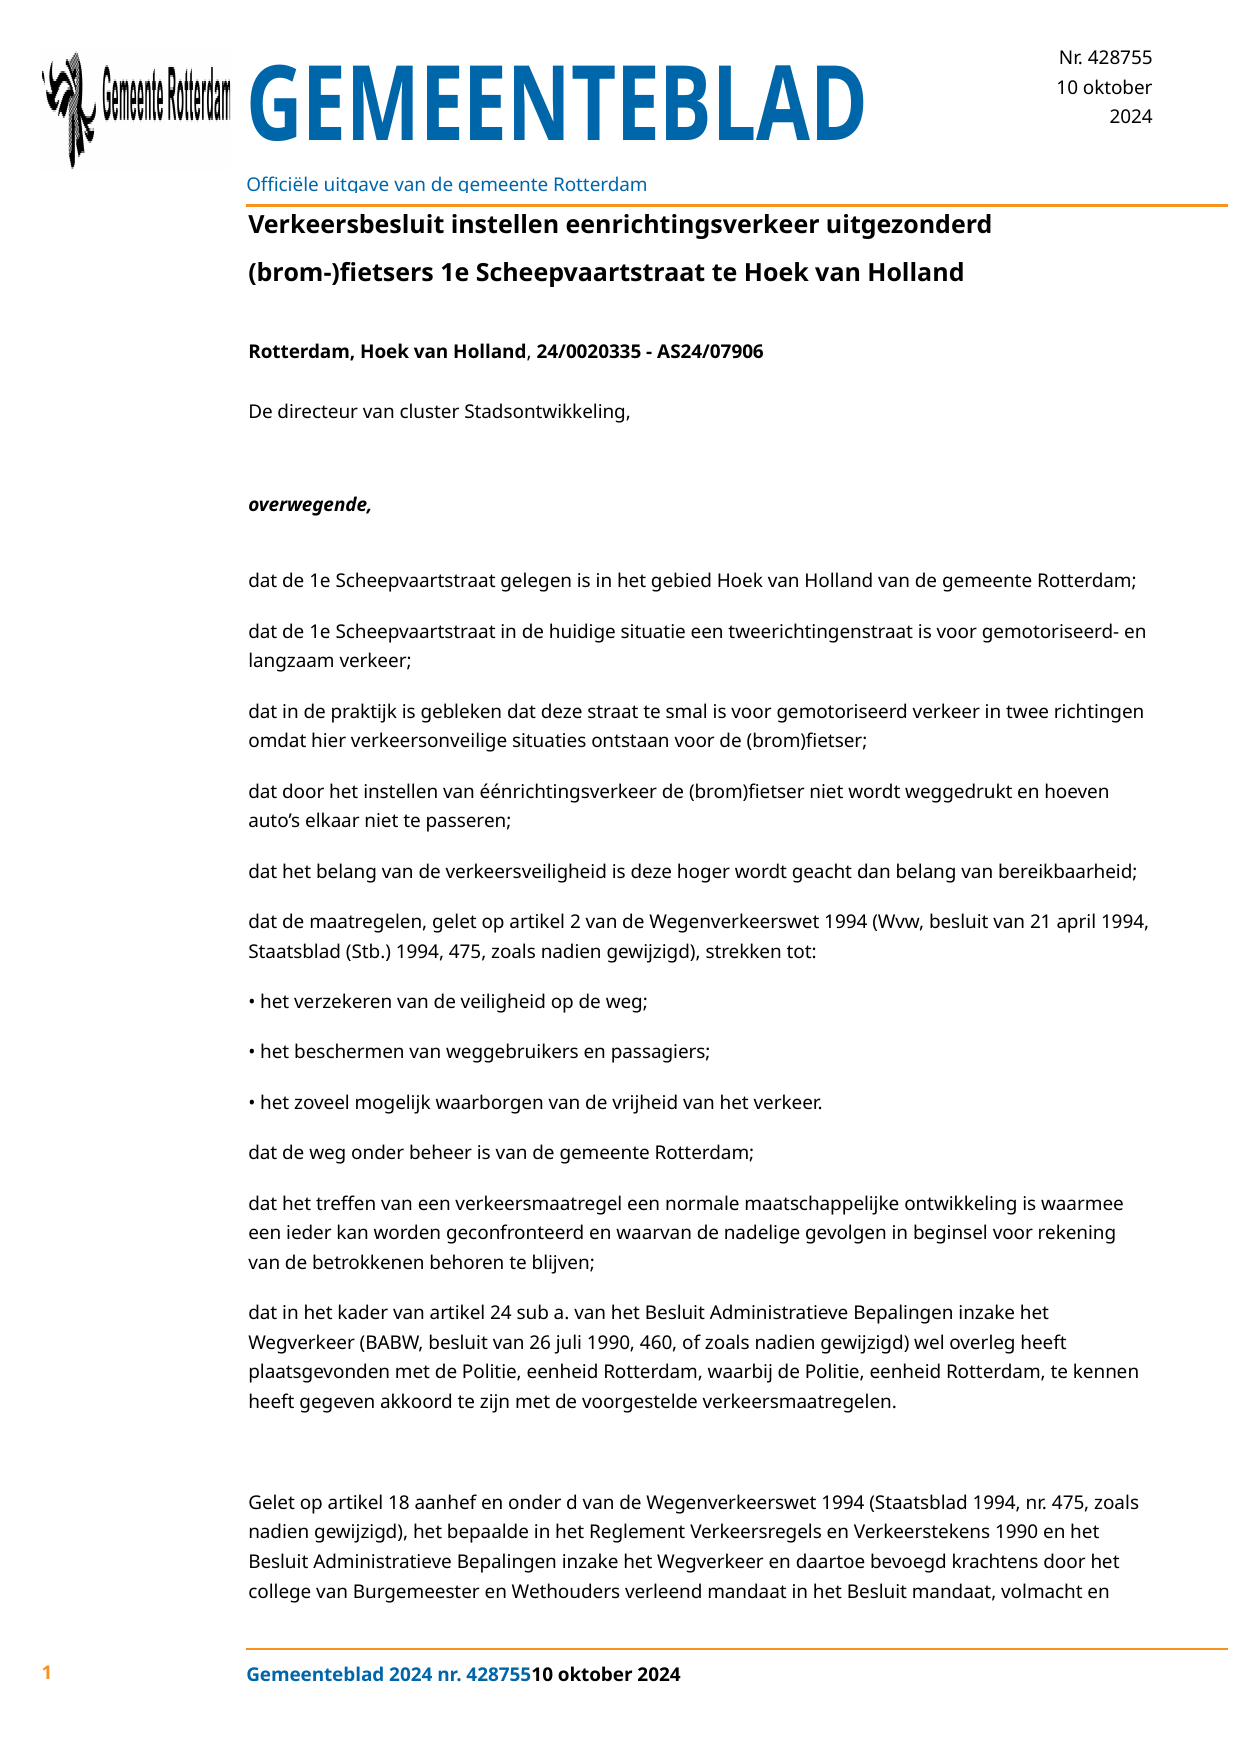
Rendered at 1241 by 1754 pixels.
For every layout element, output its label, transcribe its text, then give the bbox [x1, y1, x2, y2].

text • het zoveel mogelijk waarborgen van de vrijheid van het verkeer. [248, 1089, 1152, 1115]
text Rotterdam, Hoek van Holland, 24/0020335 - AS24/07906 [248, 339, 1152, 364]
text overwegende, [248, 491, 1152, 517]
text dat in het kader van artikel 24 sub a. van het Besluit Administratieve Bepalingen inzake het Wegverkeer (BABW, besluit van 26 juli 1990, 460, of zoals nadien gewijzigd) wel overleg heeft plaatsgevonden met de Politie, eenheid Rotterdam, waarbij de Politie, eenheid Rotterdam, te kennen heeft gegeven akkoord te zijn met de voorgestelde verkeersmaatregelen. [248, 1299, 1152, 1414]
text • het beschermen van weggebruikers en passagiers; [248, 1039, 1152, 1064]
text dat het belang van de verkeersveiligheid is deze hoger wordt geacht dan belang van bereikbaarheid; [248, 858, 1152, 884]
text De directeur van cluster Stadsontwikkeling, [248, 398, 1152, 423]
picture [41, 47, 231, 172]
text dat door het instellen van éénrichtingsverkeer de (brom)fietser niet wordt weggedrukt en hoeven auto’s elkaar niet te passeren; [248, 778, 1152, 833]
text dat de 1e Scheepvaartstraat gelegen is in het gebied Hoek van Holland van de gemeente Rotterdam; [248, 567, 1152, 593]
text dat de weg onder beheer is van de gemeente Rotterdam; [248, 1139, 1152, 1165]
text dat in de praktijk is gebleken dat deze straat te smal is voor gemotoriseerd verkeer in twee richtingen omdat hier verkeersonveilige situaties ontstaan voor de (brom)fietser; [248, 698, 1152, 753]
text dat de maatregelen, gelet op artikel 2 van de Wegenverkeerswet 1994 (Wvw, besluit van 21 april 1994, Staatsblad (Stb.) 1994, 475, zoals nadien gewijzigd), strekken tot: [248, 908, 1152, 964]
text • het verzekeren van de veiligheid op de weg; [248, 988, 1152, 1014]
text Gelet op artikel 18 aanhef en onder d van de Wegenverkeerswet 1994 (Staatsblad 1994, nr. 475, zoals nadien gewijzigd), het bepaalde in het Reglement Verkeersregels en Verkeerstekens 1990 en het Besluit Administratieve Bepalingen inzake het Wegverkeer en daartoe bevoegd krachtens door het college van Burgemeester en Wethouders verleend mandaat in het Besluit mandaat, volmacht en [248, 1489, 1152, 1604]
text Verkeersbesluit instellen eenrichtingsverkeer uitgezonderd (brom-)fietsers 1e Scheepvaartstraat te Hoek van Holland [248, 207, 1152, 288]
text dat de 1e Scheepvaartstraat in de huidige situatie een tweerichtingenstraat is voor gemotoriseerd- en langzaam verkeer; [248, 618, 1152, 673]
text dat het treffen van een verkeersmaatregel een normale maatschappelijke ontwikkeling is waarmee een ieder kan worden geconfronteerd en waarvan de nadelige gevolgen in beginsel voor rekening van de betrokkenen behoren te blijven; [248, 1190, 1152, 1275]
